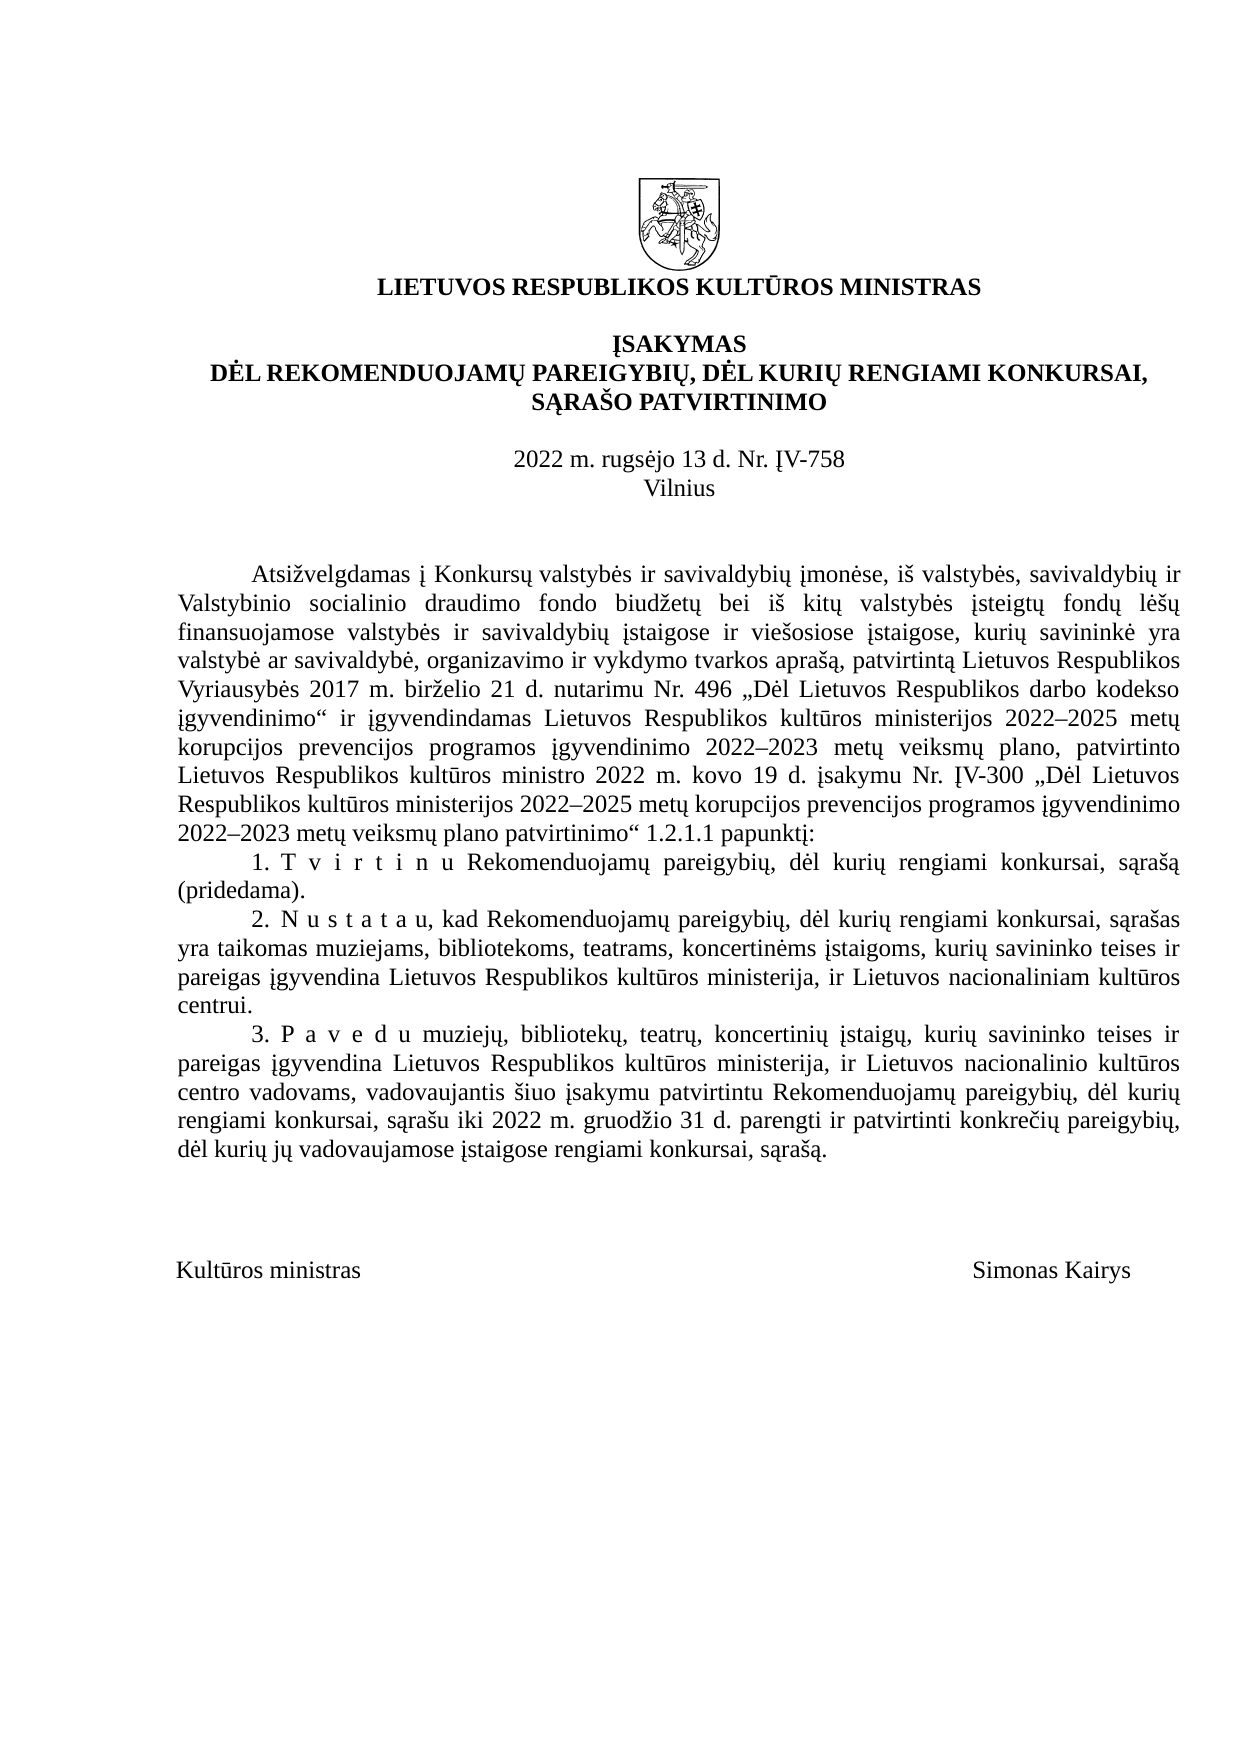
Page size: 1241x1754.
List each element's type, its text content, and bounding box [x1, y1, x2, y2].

text Kultūros ministras Simonas Kairys [176, 1255, 1181, 1284]
text Vilnius [177, 473, 1181, 502]
text ĮSAKYMAS [177, 329, 1181, 358]
text LIETUVOS RESPUBLIKOS KULTŪROS MINISTRAS [177, 272, 1181, 300]
text DĖL REKOMENDUOJAMŲ PAREIGYBIŲ, DĖL KURIŲ RENGIAMI KONKURSAI, SĄRAŠO PATVIRTINIMO [177, 358, 1181, 415]
text 3. P a v e d u muziejų, bibliotekų, teatrų, koncertinių įstaigų, kurių savininko teises ir pareigas įgyvendina Lietuvos Respublikos kultūros ministerija, ir Lietuvos nacionalinio kultūros centro vadovams, vadovaujantis šiuo įsakymu patvirtintu Rekomenduojamų pareigybių, dėl kurių rengiami konkursai, sąrašu iki 2022 m. gruodžio 31 d. parengti ir patvirtinti konkrečių pareigybių, dėl kurių jų vadovaujamose įstaigose rengiami konkursai, sąrašą. [177, 1019, 1181, 1163]
text 2022 m. rugsėjo 13 d. Nr. ĮV-758 [177, 444, 1181, 473]
text 1. T v i r t i n u Rekomenduojamų pareigybių, dėl kurių rengiami konkursai, sąrašą (pridedama). [177, 847, 1181, 904]
text 2. N u s t a t a u, kad Rekomenduojamų pareigybių, dėl kurių rengiami konkursai, sąrašas yra taikomas muziejams, bibliotekoms, teatrams, koncertinėms įstaigoms, kurių savininko teises ir pareigas įgyvendina Lietuvos Respublikos kultūros ministerija, ir Lietuvos nacionaliniam kultūros centrui. [177, 904, 1181, 1019]
text Atsižvelgdamas į Konkursų valstybės ir savivaldybių įmonėse, iš valstybės, savivaldybių ir Valstybinio socialinio draudimo fondo biudžetų bei iš kitų valstybės įsteigtų fondų lėšų finansuojamose valstybės ir savivaldybių įstaigose ir viešosiose įstaigose, kurių savininkė yra valstybė ar savivaldybė, organizavimo ir vykdymo tvarkos aprašą, patvirtintą Lietuvos Respublikos Vyriausybės 2017 m. birželio 21 d. nutarimu Nr. 496 „Dėl Lietuvos Respublikos darbo kodekso įgyvendinimo“ ir įgyvendindamas Lietuvos Respublikos kultūros ministerijos 2022–2025 metų korupcijos prevencijos programos įgyvendinimo 2022–2023 metų veiksmų plano, patvirtinto Lietuvos Respublikos kultūros ministro 2022 m. kovo 19 d. įsakymu Nr. ĮV-300 „Dėl Lietuvos Respublikos kultūros ministerijos 2022–2025 metų korupcijos prevencijos programos įgyvendinimo 2022–2023 metų veiksmų plano patvirtinimo“ 1.2.1.1 papunktį: [177, 559, 1181, 847]
